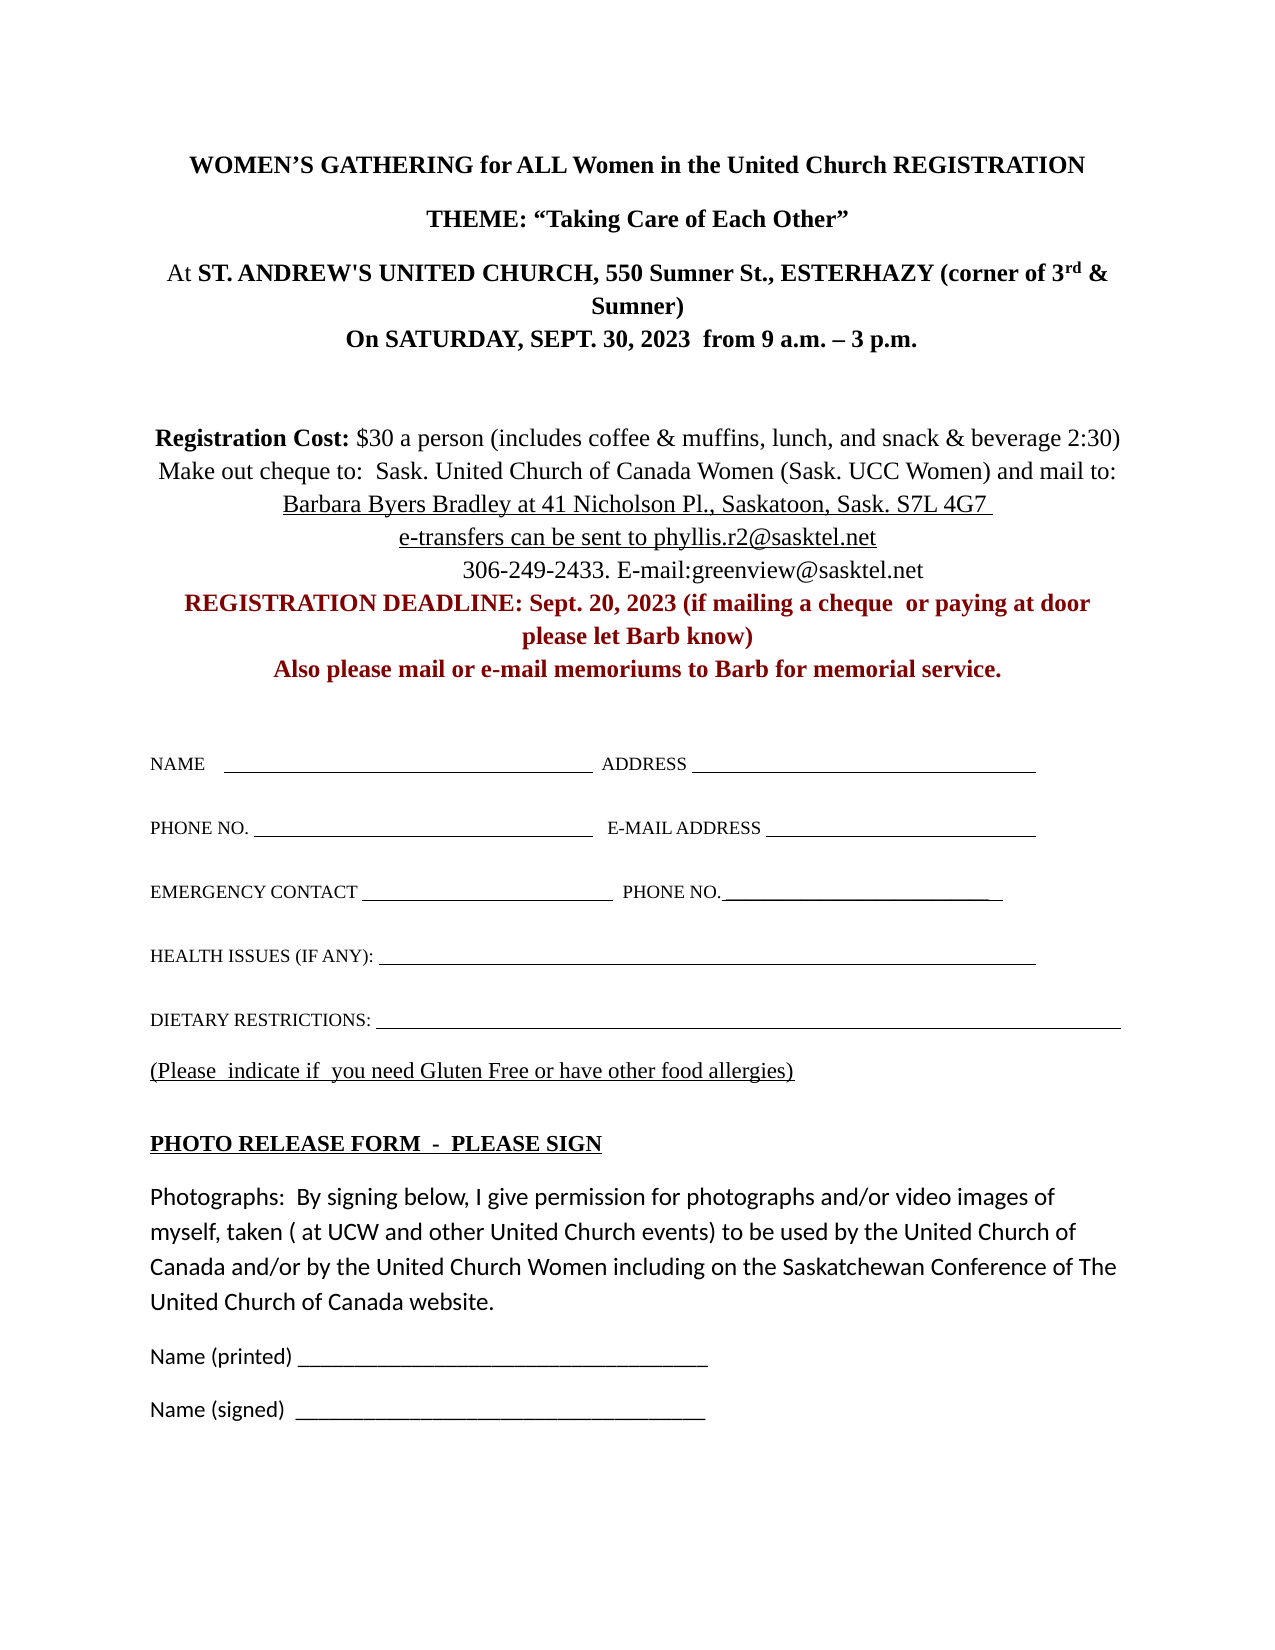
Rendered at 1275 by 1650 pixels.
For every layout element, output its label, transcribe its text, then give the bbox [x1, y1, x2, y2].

text PHONE NO. E-MAIL ADDRESS [150, 817, 1125, 838]
text REGISTRATION DEADLINE: Sept. 20, 2023 (if mailing a cheque or paying at door please let Barb know) [150, 588, 1125, 650]
text HEALTH ISSUES (IF ANY): [150, 945, 1125, 966]
text On SATURDAY, SEPT. 30, 2023 from 9 a.m. – 3 p.m. [150, 324, 1125, 352]
text WOMEN’S GATHERING for ALL Women in the United Church REGISTRATION [150, 150, 1125, 179]
text Barbara Byers Bradley at 41 Nicholson Pl., Saskatoon, Sask. S7L 4G7 [150, 489, 1125, 518]
text Make out cheque to: Sask. United Church of Canada Women (Sask. UCC Women) and mail to: [150, 456, 1125, 484]
text EMERGENCY CONTACT PHONE NO. ____________________________ [150, 881, 1125, 902]
text 306-249-2433. E-mail:greenview@sasktel.net [150, 555, 1125, 584]
text Name (signed) ____________________________________ [150, 1395, 1125, 1423]
text Photographs: By signing below, I give permission for photographs and/or video images of myself, taken ( at UCW and other United Church events) to be used by the United Church of Canada and/or by the United Church Women including on the Saskatchewan Conference of The United Church of Canada website. [150, 1181, 1125, 1317]
text Name (printed) ____________________________________ [150, 1342, 1125, 1370]
text PHOTO RELEASE FORM - PLEASE SIGN [150, 1130, 1125, 1157]
text At ST. ANDREW'S UNITED CHURCH, 550 Sumner St., ESTERHAZY (corner of 3rd & Sumner) [150, 258, 1125, 319]
text DIETARY RESTRICTIONS: (Please indicate if you need Gluten Free or have other food allergies) [150, 1009, 1125, 1083]
text Registration Cost: $30 a person (includes coffee & muffins, lunch, and snack & beverage 2:30) [150, 423, 1125, 452]
text THEME: “Taking Care of Each Other” [150, 204, 1125, 233]
text e-transfers can be sent to phyllis.r2@sasktel.net [150, 522, 1125, 551]
text NAME ADDRESS [150, 753, 1125, 774]
text Also please mail or e-mail memoriums to Barb for memorial service. [150, 654, 1125, 683]
